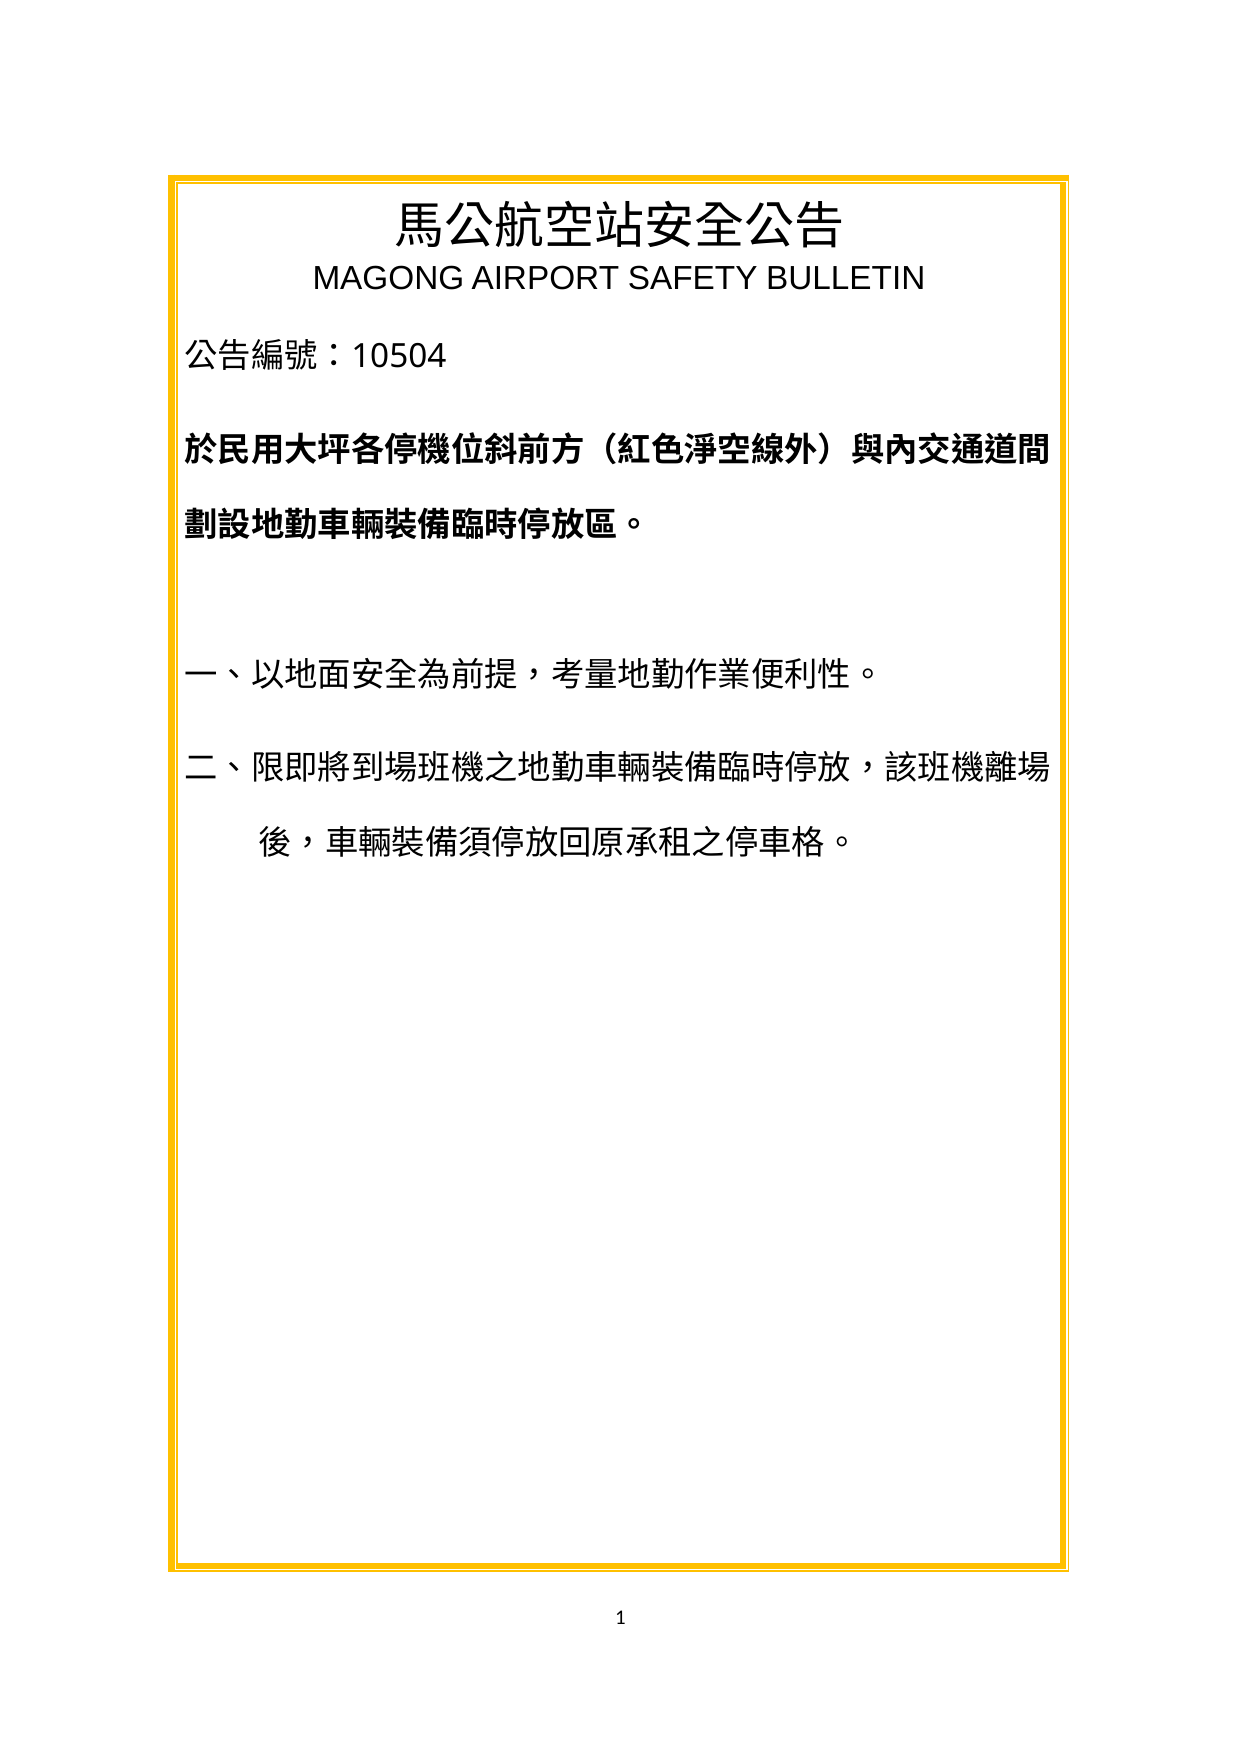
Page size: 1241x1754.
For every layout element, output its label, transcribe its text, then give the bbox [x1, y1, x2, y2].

table_header 馬公航空站安全公告 MAGONG AIRPORT SAFETY BULLETIN 公告編號：10504 於民用大坪各停機位斜前方（紅色淨空線外）與內交通道間劃設地勤車輛裝備臨時停放區。 一、以地面安全為前提，考量地勤作業便利性。 二、限即將到場班機之地勤車輛裝備臨時停放，該班機離場後，車輛裝備須停放回原承租之停車格。 [178, 184, 1060, 1562]
